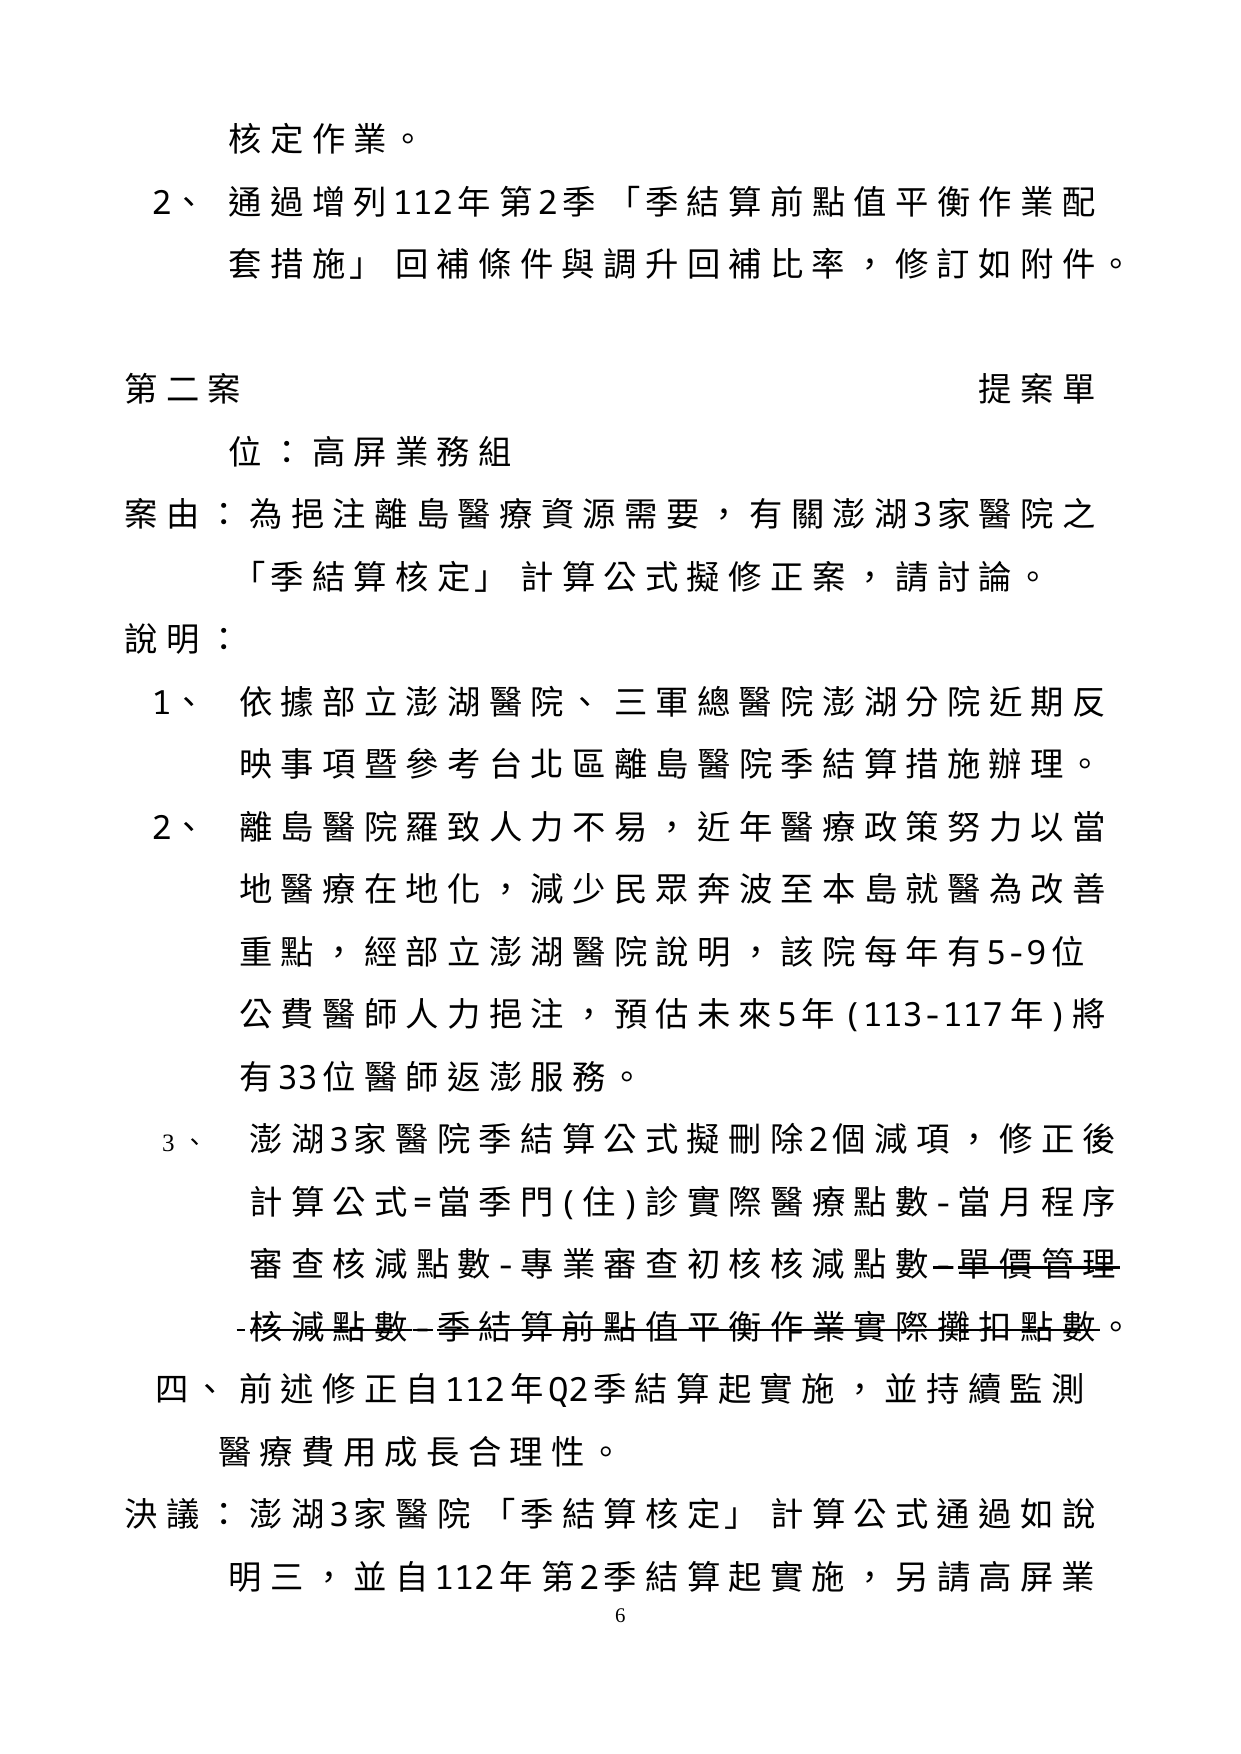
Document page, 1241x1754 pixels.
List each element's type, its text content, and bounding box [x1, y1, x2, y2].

text 四、前述修正自112年Q2季結算起實施，並持續監測醫療費用成長合理性。 [150, 1346, 1120, 1471]
text 案由：為挹注離島醫療資源需要，有關澎湖3家醫院之「季結算核定」計算公式擬修正案，請討論。 [120, 471, 1120, 596]
text 第二案 提案單位：高屏業務組 [120, 346, 1120, 471]
list 依據部立澎湖醫院、三軍總醫院澎湖分院近期反映事項暨參考台北區離島醫院季結算措施辦理。 [150, 658, 1120, 783]
text 說明： [120, 596, 1120, 658]
list 核定作業。 [150, 96, 1120, 158]
list 澎湖3家醫院季結算公式擬刪除2個減項，修正後計算公式=當季門(住)診實際醫療點數-當月程序審查核減點數-專業審查初核核減點數-單價管理核減點數-季結算前點值平衡作業實際攤扣點數。 [153, 1096, 1120, 1346]
text 決議：澎湖3家醫院「季結算核定」計算公式通過如說明三，並自112年第2季結算起實施，另請高屏業 [120, 1471, 1120, 1596]
list 通過增列112年第2季「季結算前點值平衡作業配套措施」回補條件與調升回補比率，修訂如附件。 [149, 158, 1120, 283]
list 離島醫院羅致人力不易，近年醫療政策努力以當地醫療在地化，減少民眾奔波至本島就醫為改善重點，經部立澎湖醫院說明，該院每年有5-9位公費醫師人力挹注，預估未來5年(113-117年)將有33位醫師返澎服務。 [150, 783, 1120, 1096]
